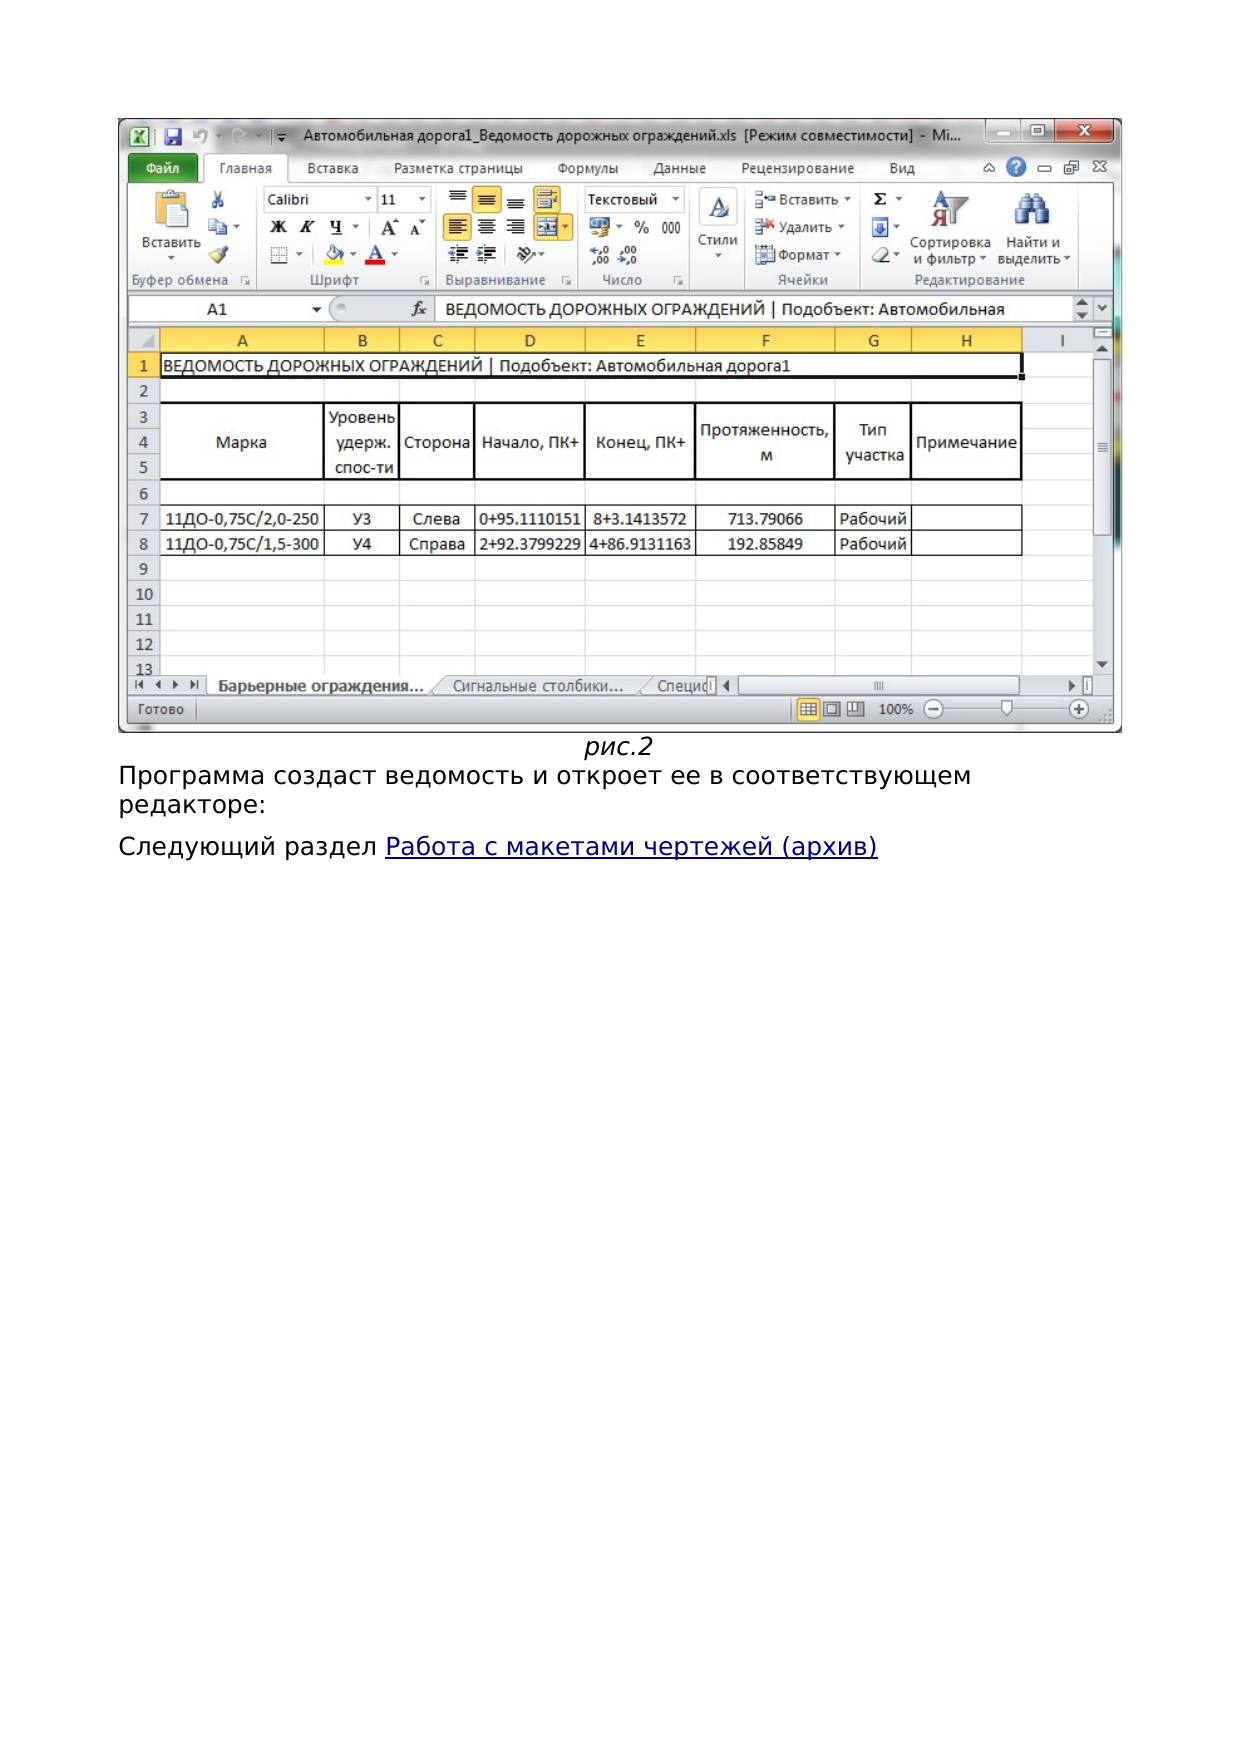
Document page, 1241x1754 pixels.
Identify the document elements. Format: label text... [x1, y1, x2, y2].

text Следующий раздел Работа с макетами чертежей (архив) [118, 832, 1122, 861]
text рис.2 [118, 733, 1122, 761]
text Программа создаст ведомость и откроет ее в соответствующем редакторе: [118, 761, 1122, 820]
picture [118, 118, 1123, 733]
